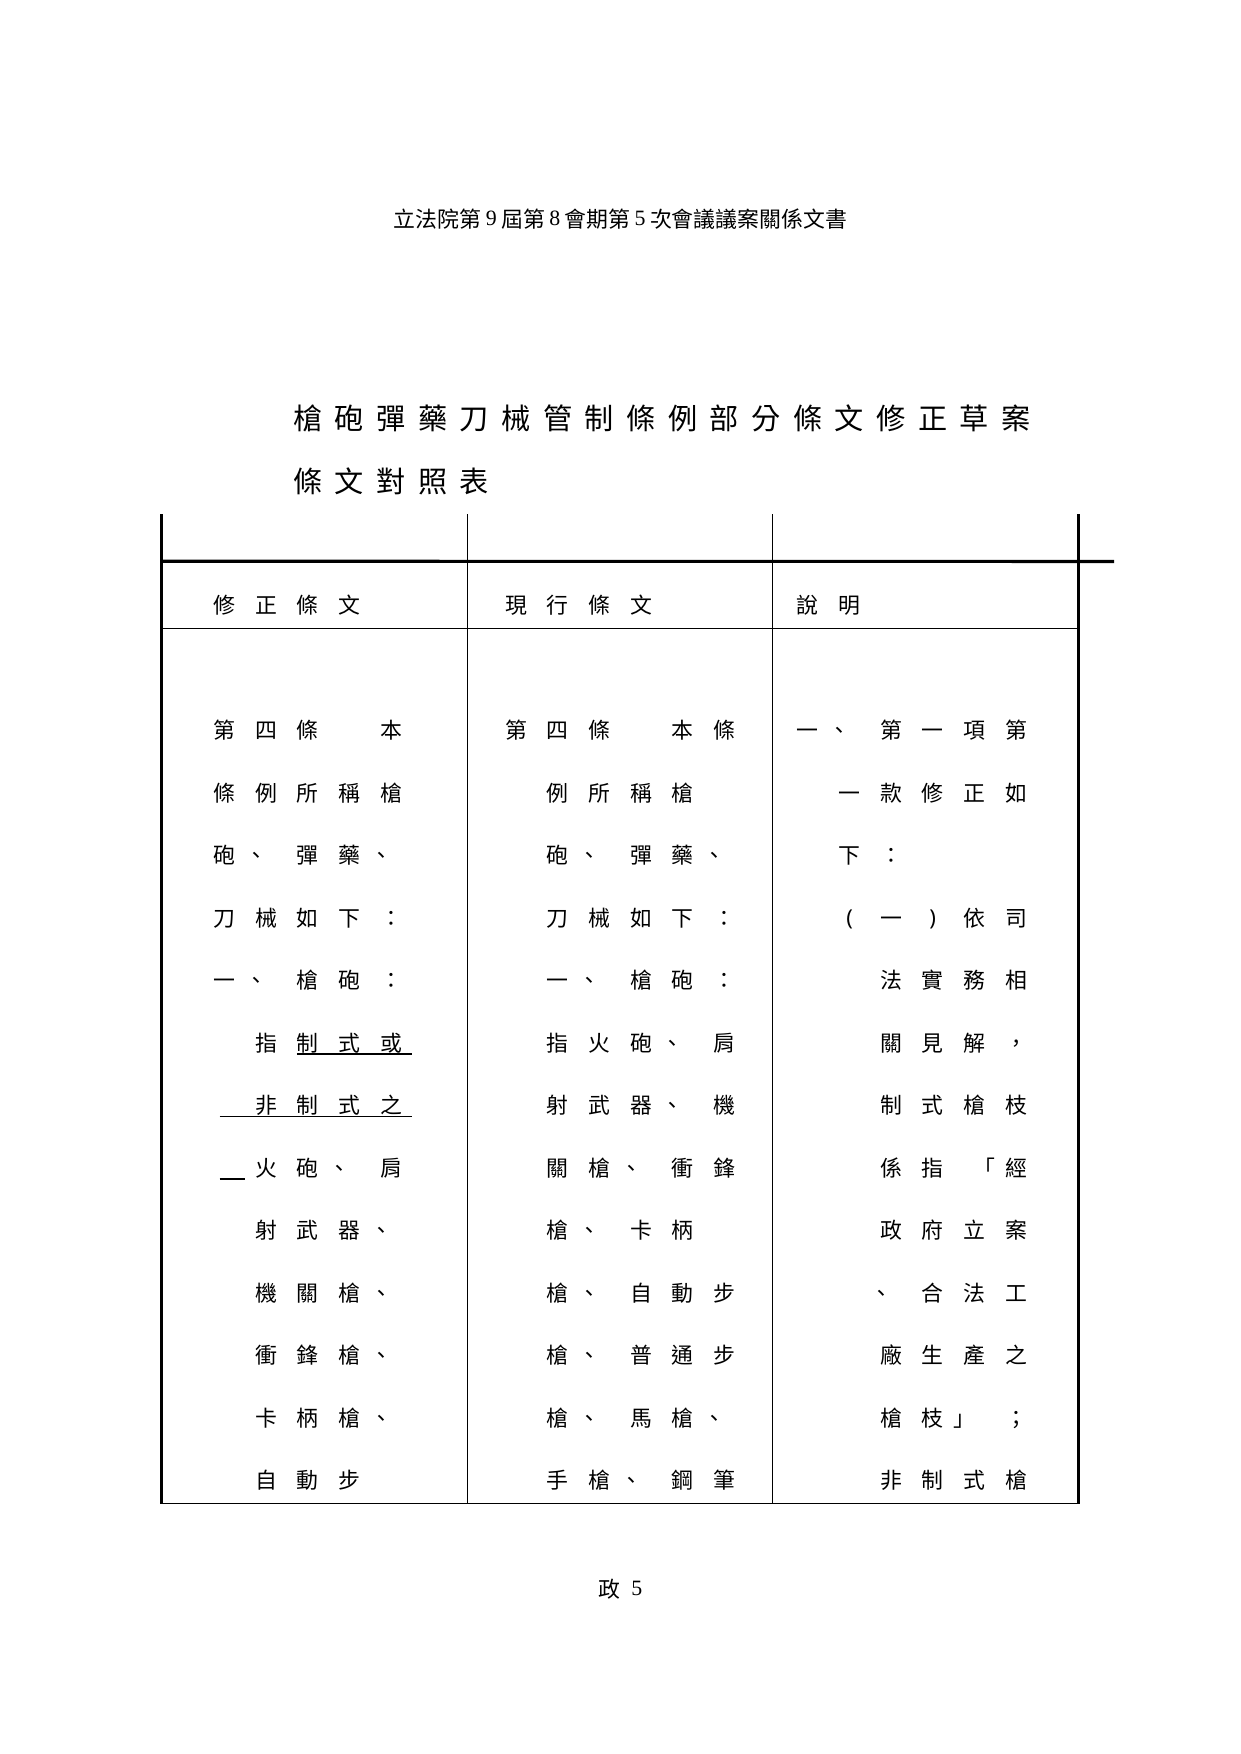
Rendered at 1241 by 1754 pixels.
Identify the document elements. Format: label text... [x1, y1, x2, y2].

table_cell 一、第一項第一款修正如下： (一)依司法實務相關見解，制式槍枝係指「經政府立案、合法工廠生產之槍枝」；非制式槍 [773, 629, 1077, 1503]
table_cell 修正條文 [163, 563, 467, 628]
table_cell [468, 514, 772, 559]
table_cell 說明 [773, 563, 1077, 628]
table_cell [773, 514, 1077, 559]
table_cell 第四條 本條例所稱槍砲、彈藥、刀械如下： 一、槍砲：指火砲、肩射武器、機關槍、衝鋒槍、卡柄槍、自動步槍、普通步槍、馬槍、手槍、鋼筆 [468, 629, 772, 1503]
table_cell 現行條文 [468, 563, 772, 628]
table_cell [163, 514, 467, 559]
table_cell 第四條 本條例所稱槍砲、彈藥、刀械如下： 一、槍砲：指制式或非制式之火砲、肩射武器、機關槍、衝鋒槍、卡柄槍、自動步 [163, 629, 467, 1503]
table_header 槍砲彈藥刀械管制條例部分條文修正草案條文對照表 [162, 313, 1078, 514]
